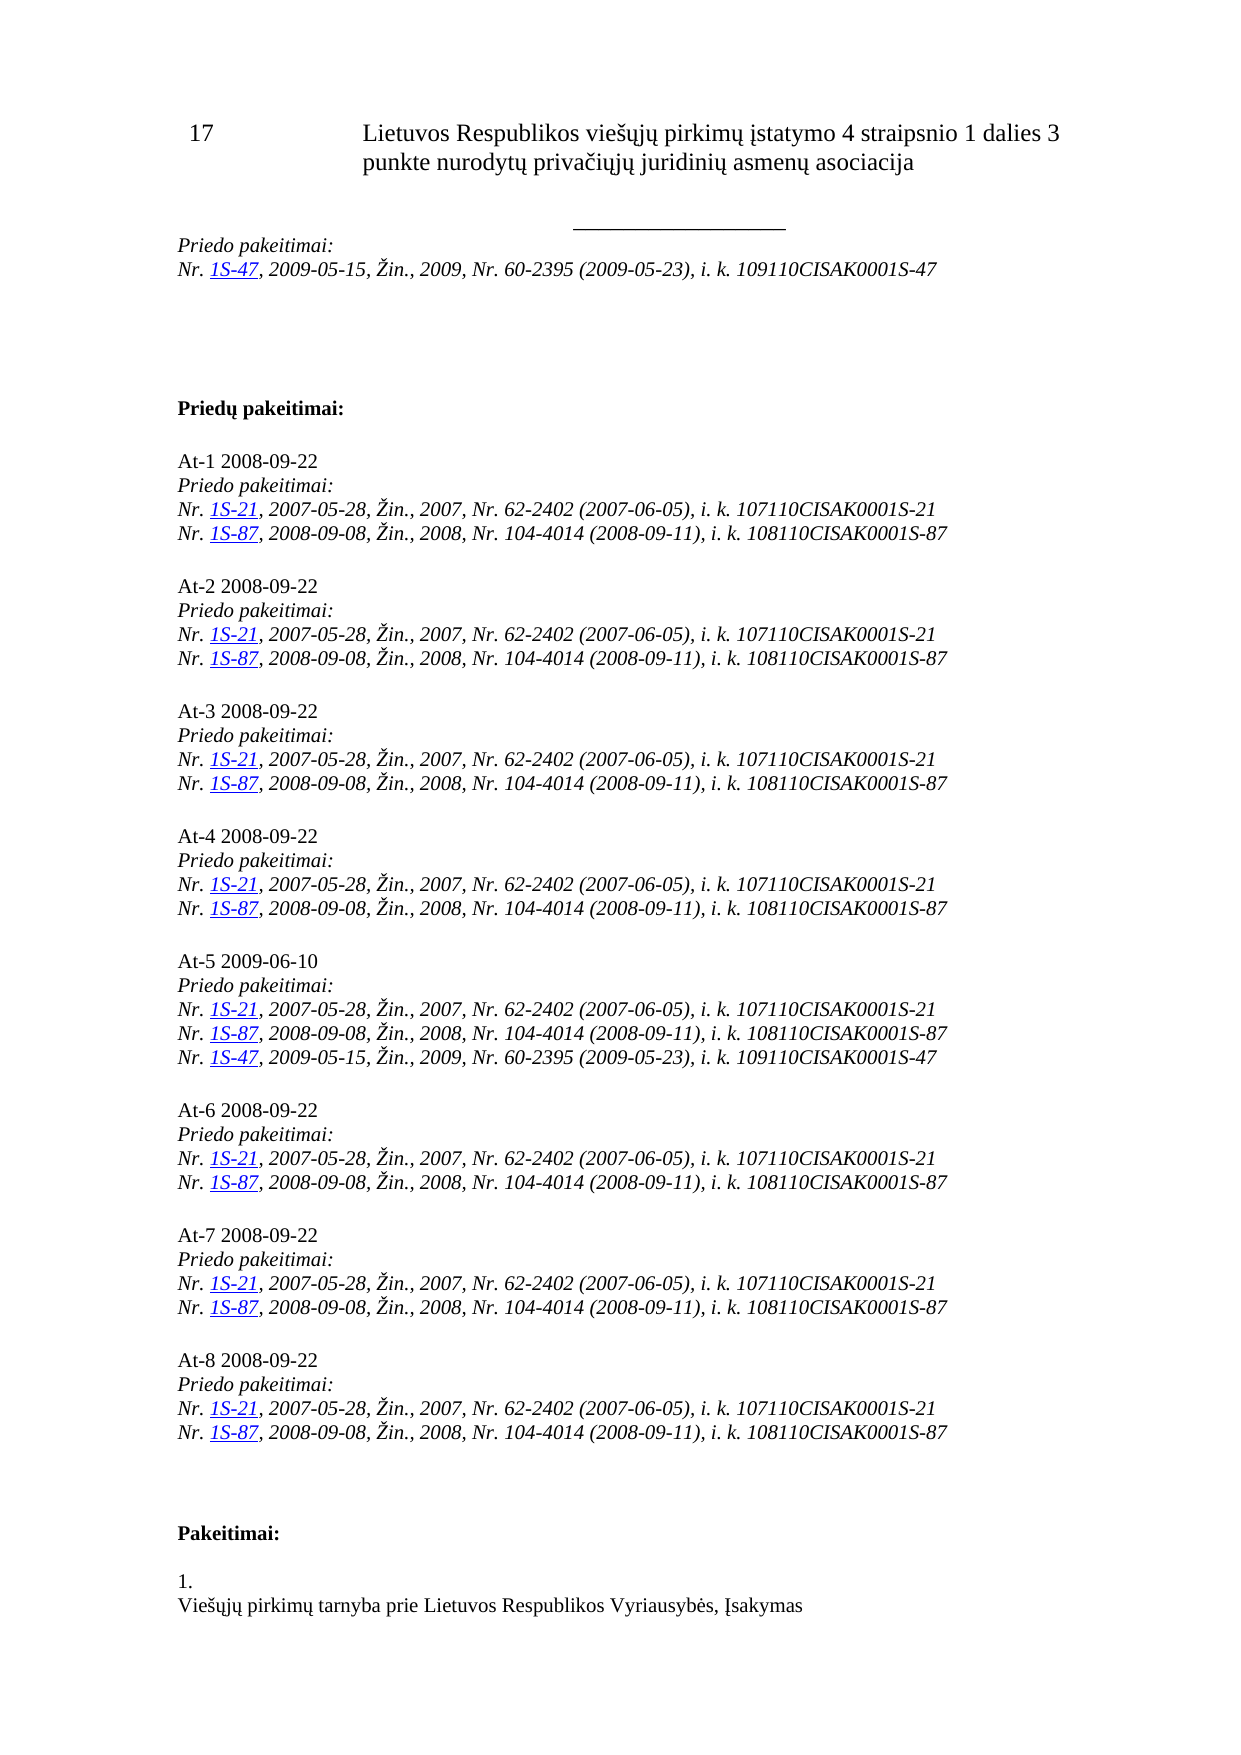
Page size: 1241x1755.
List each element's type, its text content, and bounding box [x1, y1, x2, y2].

text Nr. 1S-21, 2007-05-28, Žin., 2007, Nr. 62-2402 (2007-06-05), i. k. 107110CISAK0001S-21 [177, 872, 1181, 896]
text Priedo pakeitimai: [177, 1122, 1181, 1146]
text At-2 2008-09-22 [177, 574, 1181, 598]
text At-6 2008-09-22 [177, 1098, 1181, 1122]
text Nr. 1S-47, 2009-05-15, Žin., 2009, Nr. 60-2395 (2009-05-23), i. k. 109110CISAK0001S-47 [177, 257, 1181, 281]
text Priedo pakeitimai: [177, 473, 1181, 497]
text Nr. 1S-21, 2007-05-28, Žin., 2007, Nr. 62-2402 (2007-06-05), i. k. 107110CISAK0001S-21 [177, 1271, 1181, 1295]
text Priedo pakeitimai: [177, 723, 1181, 747]
text At-7 2008-09-22 [177, 1223, 1181, 1247]
text Priedo pakeitimai: [177, 233, 1181, 257]
text Priedų pakeitimai: [177, 396, 1181, 420]
table_cell Lietuvos Respublikos viešųjų pirkimų įstatymo 4 straipsnio 1 dalies 3 punkte nurodytų privačiųjų juridinių asmenų asociacija [351, 118, 1145, 176]
text Nr. 1S-87, 2008-09-08, Žin., 2008, Nr. 104-4014 (2008-09-11), i. k. 108110CISAK0001S-87 [177, 896, 1181, 920]
text Nr. 1S-21, 2007-05-28, Žin., 2007, Nr. 62-2402 (2007-06-05), i. k. 107110CISAK0001S-21 [177, 747, 1181, 771]
text Nr. 1S-87, 2008-09-08, Žin., 2008, Nr. 104-4014 (2008-09-11), i. k. 108110CISAK0001S-87 [177, 771, 1181, 795]
text At-3 2008-09-22 [177, 699, 1181, 723]
text Priedo pakeitimai: [177, 973, 1181, 997]
text 1. [177, 1569, 1181, 1593]
table_cell 17 [177, 118, 351, 176]
text Priedo pakeitimai: [177, 1247, 1181, 1271]
text Nr. 1S-87, 2008-09-08, Žin., 2008, Nr. 104-4014 (2008-09-11), i. k. 108110CISAK0001S-87 [177, 1420, 1181, 1444]
text Nr. 1S-21, 2007-05-28, Žin., 2007, Nr. 62-2402 (2007-06-05), i. k. 107110CISAK0001S-21 [177, 997, 1181, 1021]
text Nr. 1S-21, 2007-05-28, Žin., 2007, Nr. 62-2402 (2007-06-05), i. k. 107110CISAK0001S-21 [177, 622, 1181, 646]
text Priedo pakeitimai: [177, 1372, 1181, 1396]
text Viešųjų pirkimų tarnyba prie Lietuvos Respublikos Vyriausybės, Įsakymas [177, 1593, 1181, 1617]
text _________________ [177, 204, 1181, 233]
text Nr. 1S-21, 2007-05-28, Žin., 2007, Nr. 62-2402 (2007-06-05), i. k. 107110CISAK0001S-21 [177, 497, 1181, 521]
text Nr. 1S-47, 2009-05-15, Žin., 2009, Nr. 60-2395 (2009-05-23), i. k. 109110CISAK0001S-47 [177, 1045, 1181, 1069]
text Priedo pakeitimai: [177, 598, 1181, 622]
text At-1 2008-09-22 [177, 449, 1181, 473]
text Nr. 1S-87, 2008-09-08, Žin., 2008, Nr. 104-4014 (2008-09-11), i. k. 108110CISAK0001S-87 [177, 521, 1181, 545]
text Priedo pakeitimai: [177, 848, 1181, 872]
text At-8 2008-09-22 [177, 1348, 1181, 1372]
text Nr. 1S-87, 2008-09-08, Žin., 2008, Nr. 104-4014 (2008-09-11), i. k. 108110CISAK0001S-87 [177, 646, 1181, 670]
text Nr. 1S-21, 2007-05-28, Žin., 2007, Nr. 62-2402 (2007-06-05), i. k. 107110CISAK0001S-21 [177, 1396, 1181, 1420]
text Nr. 1S-87, 2008-09-08, Žin., 2008, Nr. 104-4014 (2008-09-11), i. k. 108110CISAK0001S-87 [177, 1021, 1181, 1045]
text Nr. 1S-21, 2007-05-28, Žin., 2007, Nr. 62-2402 (2007-06-05), i. k. 107110CISAK0001S-21 [177, 1146, 1181, 1170]
text At-4 2008-09-22 [177, 824, 1181, 848]
text Nr. 1S-87, 2008-09-08, Žin., 2008, Nr. 104-4014 (2008-09-11), i. k. 108110CISAK0001S-87 [177, 1170, 1181, 1194]
text At-5 2009-06-10 [177, 949, 1181, 973]
text Pakeitimai: [177, 1521, 1181, 1545]
text Nr. 1S-87, 2008-09-08, Žin., 2008, Nr. 104-4014 (2008-09-11), i. k. 108110CISAK0001S-87 [177, 1295, 1181, 1319]
